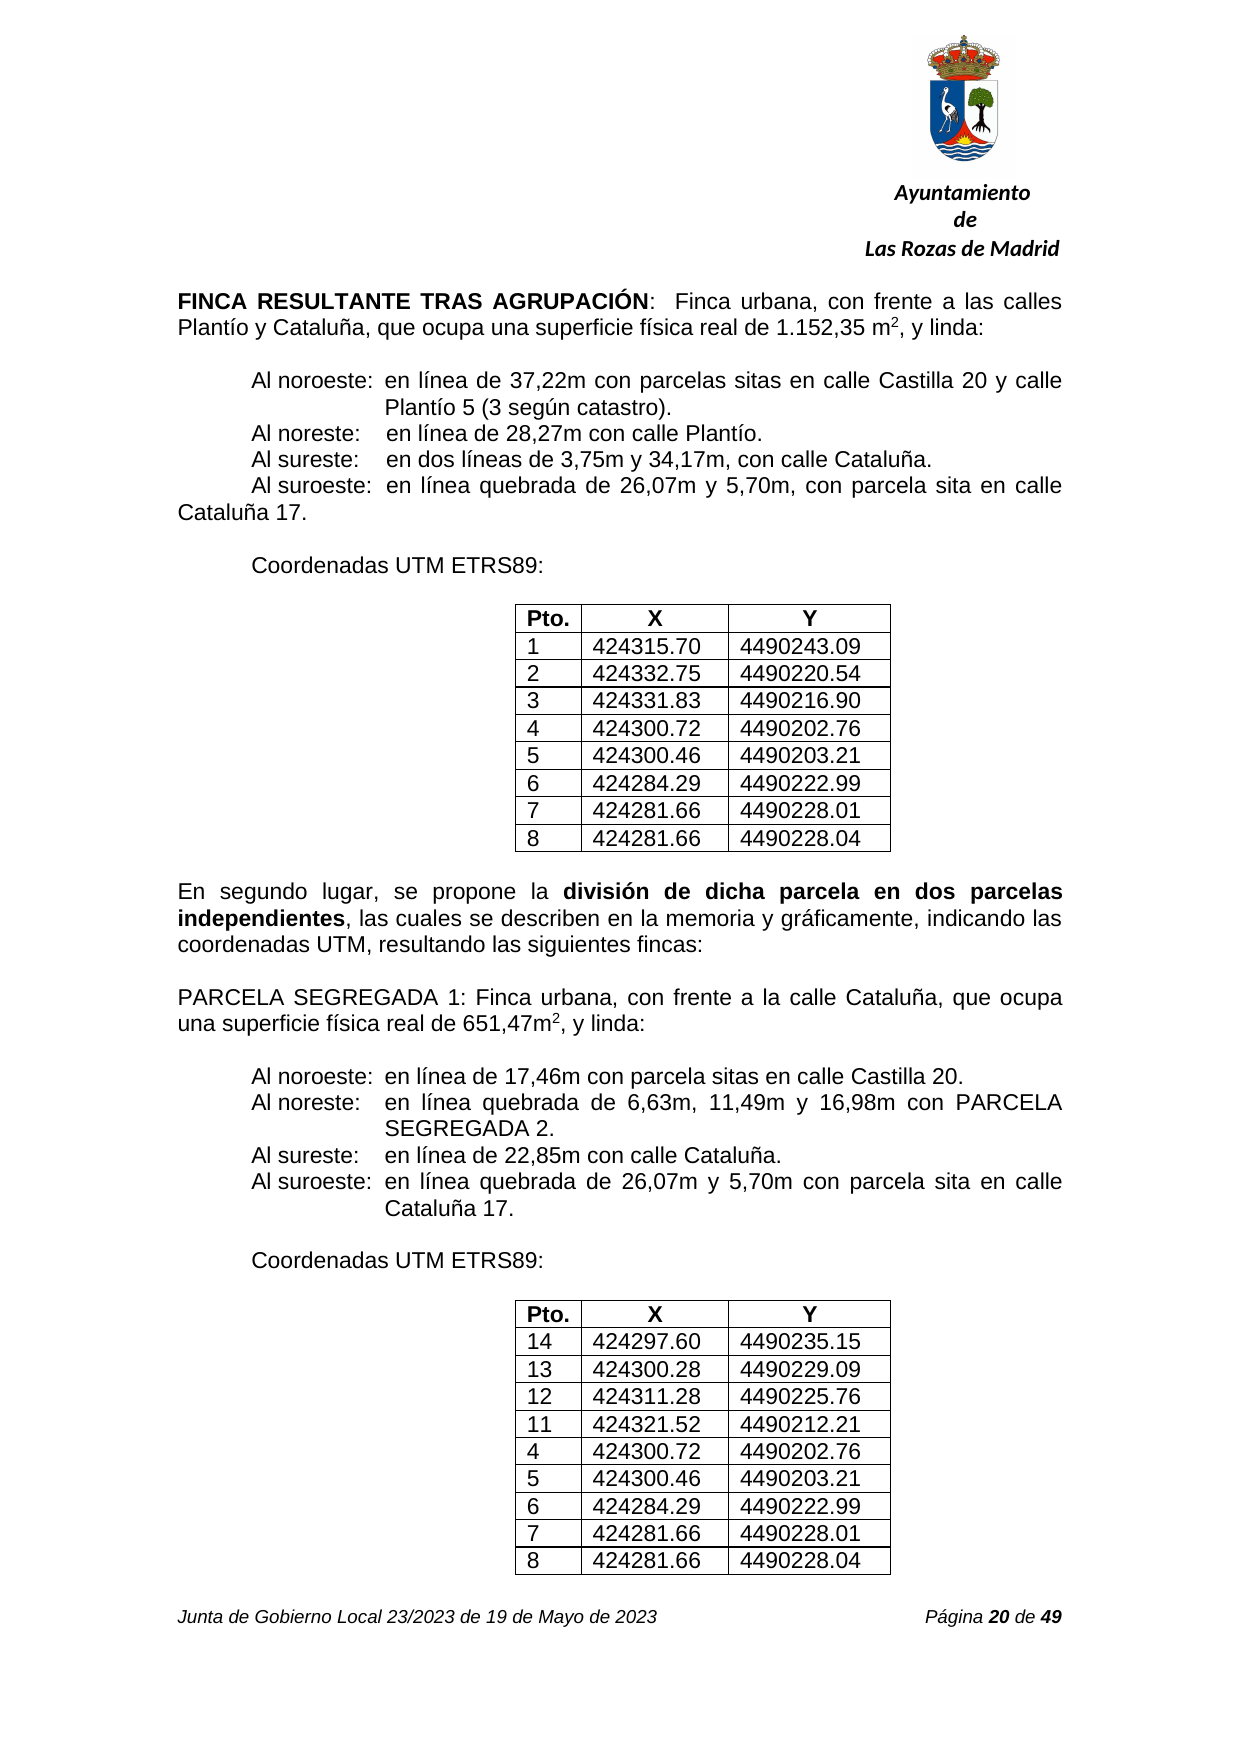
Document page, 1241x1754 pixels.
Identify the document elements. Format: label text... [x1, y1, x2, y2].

text Al noroeste: en línea de 37,22m con parcelas sitas en calle Castilla 20 y calle Plantío 5 (3 según catastro). [251, 367, 1063, 420]
text Al noreste: en línea quebrada de 6,63m, 11,49m y 16,98m con PARCELA SEGREGADA 2. [251, 1089, 1063, 1142]
table_cell 11 [516, 1411, 581, 1437]
table_cell 4490216.90 [729, 688, 890, 714]
text Coordenadas UTM ETRS89: [251, 1247, 1063, 1273]
text Al sureste: en dos líneas de 3,75m y 34,17m, con calle Cataluña. [177, 446, 1063, 472]
table_cell 424300.46 [582, 1465, 728, 1492]
table_cell 7 [516, 1520, 581, 1546]
table_cell 4490228.04 [729, 825, 890, 851]
table_cell 4490212.21 [729, 1411, 890, 1437]
table_cell 4490228.04 [729, 1548, 890, 1574]
table_cell 4490203.21 [729, 1465, 890, 1492]
table_cell 424315.70 [582, 633, 728, 659]
table_header Y [729, 1301, 890, 1327]
table_cell 7 [516, 797, 581, 823]
table_cell 3 [516, 688, 581, 714]
table_cell 424311.28 [582, 1383, 728, 1409]
table_cell 424284.29 [582, 1493, 728, 1519]
text FINCA RESULTANTE TRAS AGRUPACIÓN: Finca urbana, con frente a las calles Plantío y Cataluña, que ocupa una superficie física real de 1.152,35 m2, y linda: [177, 288, 1063, 341]
table_cell 4490228.01 [729, 1520, 890, 1546]
table_cell 4490222.99 [729, 1493, 890, 1519]
table_cell 424331.83 [582, 688, 728, 714]
text Coordenadas UTM ETRS89: [251, 552, 1063, 578]
table_cell 6 [516, 770, 581, 796]
text En segundo lugar, se propone la división de dicha parcela en dos parcelas independientes, las cuales se describen en la memoria y gráficamente, indicando las coordenadas UTM, resultando las siguientes fincas: [177, 878, 1063, 957]
table_header X [582, 605, 728, 632]
table_cell 8 [516, 1548, 581, 1574]
text Al suroeste: en línea quebrada de 26,07m y 5,70m con parcela sita en calle Cataluña 17. [251, 1168, 1063, 1221]
text Al noreste: en línea de 28,27m con calle Plantío. [177, 420, 1063, 446]
table_cell 4490220.54 [729, 660, 890, 686]
table_cell 424281.66 [582, 1520, 728, 1546]
table_cell 424300.46 [582, 742, 728, 769]
table_cell 4490222.99 [729, 770, 890, 796]
table_cell 1 [516, 633, 581, 659]
table_header X [582, 1301, 728, 1327]
table_cell 4490203.21 [729, 742, 890, 769]
table_cell 13 [516, 1356, 581, 1382]
table_cell 6 [516, 1493, 581, 1519]
table_cell 4490243.09 [729, 633, 890, 659]
table_cell 424332.75 [582, 660, 728, 686]
table_cell 4490235.15 [729, 1328, 890, 1355]
table_cell 2 [516, 660, 581, 686]
table_cell 424297.60 [582, 1328, 728, 1355]
table_cell 4 [516, 715, 581, 741]
table_cell 12 [516, 1383, 581, 1409]
table_cell 424281.66 [582, 825, 728, 851]
text PARCELA SEGREGADA 1: Finca urbana, con frente a la calle Cataluña, que ocupa una superficie física real de 651,47m2, y linda: [177, 984, 1063, 1036]
table_cell 4490225.76 [729, 1383, 890, 1409]
table_cell 424300.72 [582, 715, 728, 741]
table_cell 4490228.01 [729, 797, 890, 823]
table_cell 424300.72 [582, 1438, 728, 1464]
table_cell 4490202.76 [729, 1438, 890, 1464]
table_cell 14 [516, 1328, 581, 1355]
text Al sureste: en línea de 22,85m con calle Cataluña. [251, 1142, 1063, 1168]
table_cell 4490202.76 [729, 715, 890, 741]
table_cell 8 [516, 825, 581, 851]
table_cell 4490229.09 [729, 1356, 890, 1382]
table_cell 424300.28 [582, 1356, 728, 1382]
text Al noroeste: en línea de 17,46m con parcela sitas en calle Castilla 20. [251, 1063, 1063, 1089]
table_header Y [729, 605, 890, 632]
table_cell 424321.52 [582, 1411, 728, 1437]
table_cell 424281.66 [582, 1548, 728, 1574]
table_header Pto. [516, 605, 581, 632]
table_cell 4 [516, 1438, 581, 1464]
table_cell 5 [516, 742, 581, 769]
table_cell 5 [516, 1465, 581, 1492]
table_cell 424281.66 [582, 797, 728, 823]
text Al suroeste: en línea quebrada de 26,07m y 5,70m, con parcela sita en calle Cataluña 17. [177, 472, 1063, 525]
table_cell 424284.29 [582, 770, 728, 796]
table_header Pto. [516, 1301, 581, 1327]
